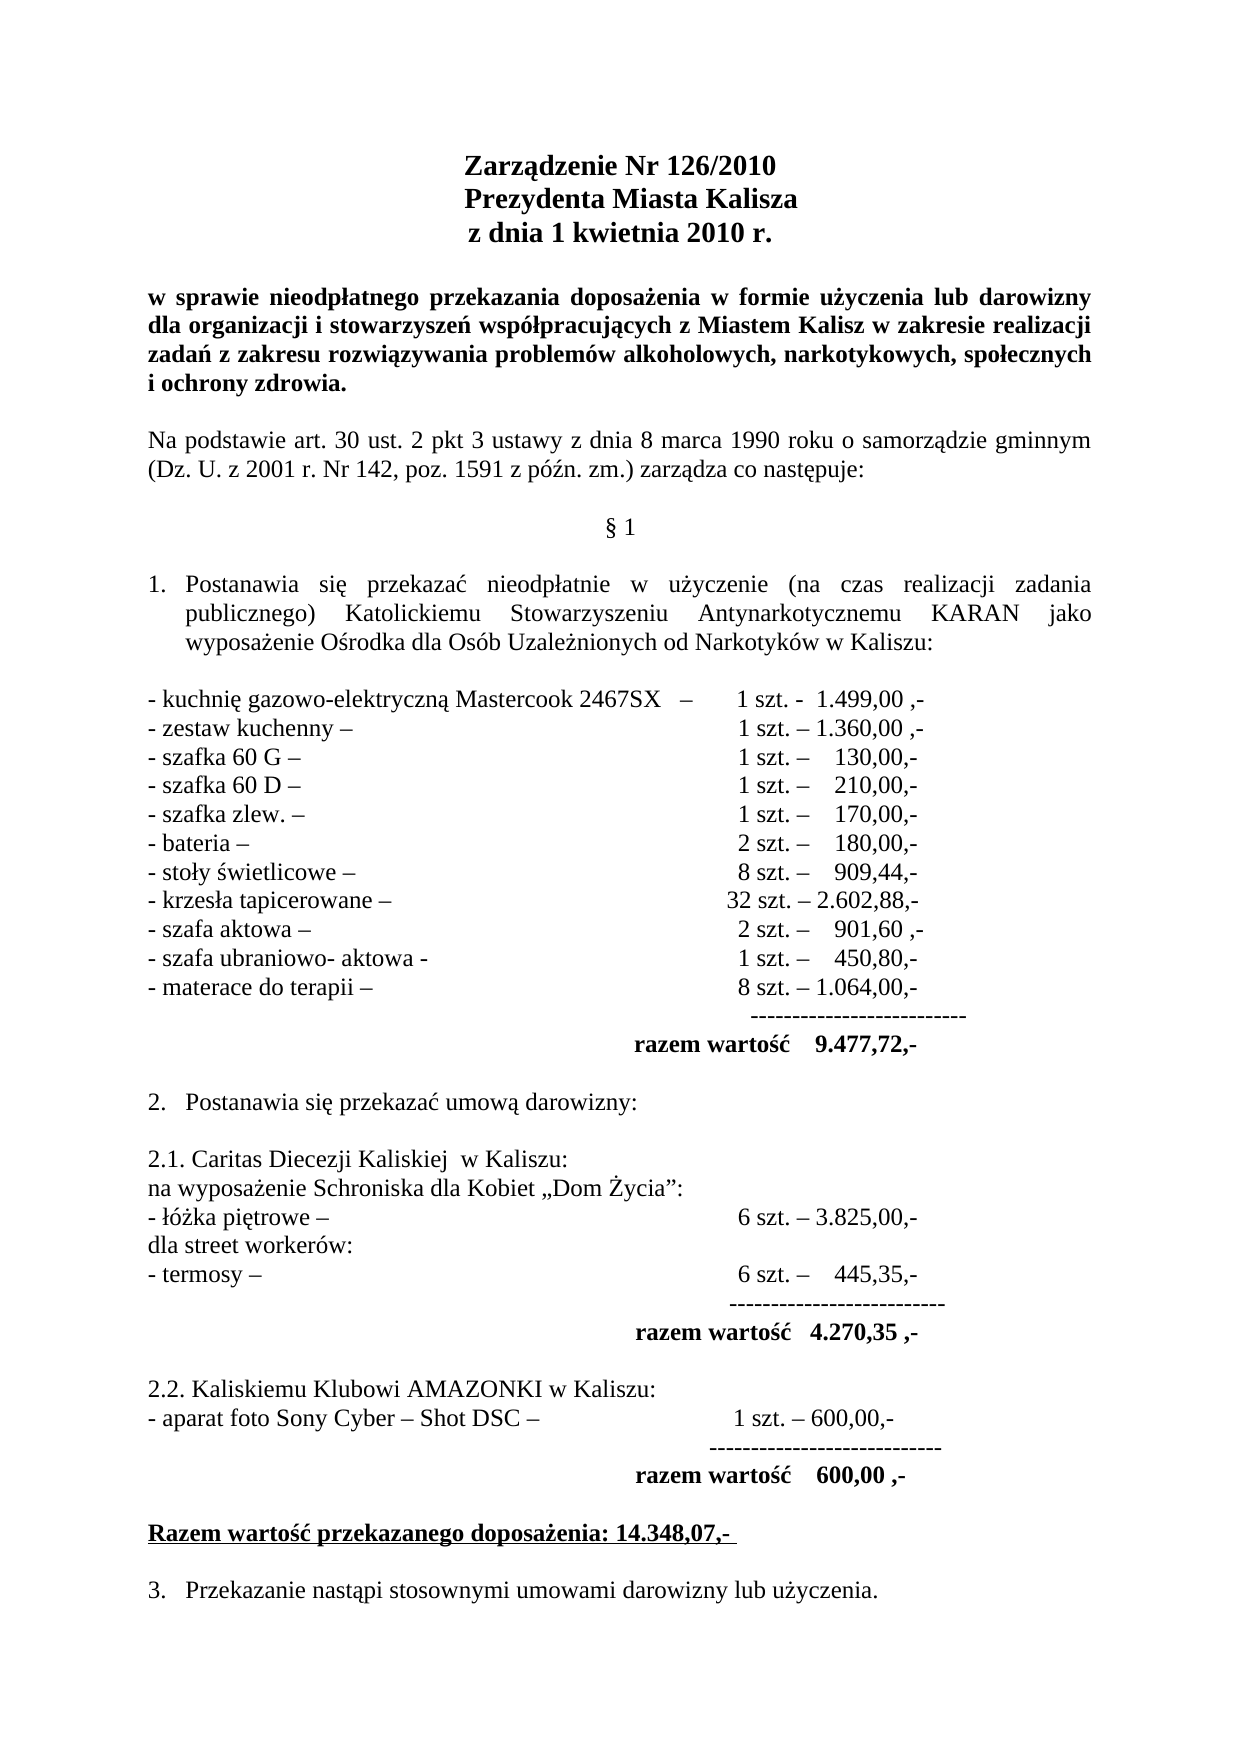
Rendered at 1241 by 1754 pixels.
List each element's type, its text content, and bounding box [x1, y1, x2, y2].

text § 1 [148, 512, 1093, 541]
text - kuchnię gazowo-elektryczną Mastercook 2467SX – 1 szt. - 1.499,00 ,- [148, 684, 1093, 713]
text - krzesła tapicerowane – 32 szt. – 2.602,88,- [148, 886, 1093, 914]
text Na podstawie art. 30 ust. 2 pkt 3 ustawy z dnia 8 marca 1990 roku o samorządzie gminnym (Dz. U. z 2001 r. Nr 142, poz. 1591 z późn. zm.) zarządza co następuje: [148, 426, 1093, 483]
list Postanawia się przekazać umową darowizny: [148, 1087, 1093, 1116]
text - szafka zlew. – 1 szt. – 170,00,- [148, 799, 1093, 828]
list Postanawia się przekazać nieodpłatnie w użyczenie (na czas realizacji zadania publicznego) Katolickiemu Stowarzyszeniu Antynarkotycznemu KARAN jako wyposażenie Ośrodka dla Osób Uzależnionych od Narkotyków w Kaliszu: [148, 569, 1093, 656]
text na wyposażenie Schroniska dla Kobiet „Dom Życia”: [148, 1173, 1093, 1202]
text z dnia 1 kwietnia 2010 r. [148, 215, 1093, 248]
text - szafa ubraniowo- aktowa - 1 szt. – 450,80,- [148, 943, 1093, 972]
subtitle Prezydenta Miasta Kalisza [148, 181, 1093, 215]
text - szafka 60 G – 1 szt. – 130,00,- [148, 742, 1093, 771]
text - zestaw kuchenny – 1 szt. – 1.360,00 ,- [148, 713, 1093, 742]
text - aparat foto Sony Cyber – Shot DSC – 1 szt. – 600,00,- [148, 1403, 1093, 1432]
text ---------------------------- [148, 1432, 1093, 1461]
text - szafa aktowa – 2 szt. – 901,60 ,- [148, 914, 1093, 943]
text -------------------------- [148, 1288, 1093, 1317]
text - materace do terapii – 8 szt. – 1.064,00,- [148, 972, 1093, 1001]
text Razem wartość przekazanego doposażenia: 14.348,07,- [148, 1518, 1093, 1547]
text - termosy – 6 szt. – 445,35,- [148, 1259, 1093, 1288]
text w sprawie nieodpłatnego przekazania doposażenia w formie użyczenia lub darowizny dla organizacji i stowarzyszeń współpracujących z Miastem Kalisz w zakresie realizacji zadań z zakresu rozwiązywania problemów alkoholowych, narkotykowych, społecznych i ochrony zdrowia. [148, 282, 1093, 397]
text - stoły świetlicowe – 8 szt. – 909,44,- [148, 857, 1093, 886]
text - łóżka piętrowe – 6 szt. – 3.825,00,- [148, 1202, 1093, 1231]
text razem wartość 9.477,72,- [148, 1029, 1093, 1058]
text razem wartość 600,00 ,- [148, 1461, 1093, 1489]
list Kaliskiemu Klubowi AMAZONKI w Kaliszu: [148, 1374, 1093, 1403]
text dla street workerów: [148, 1231, 1093, 1259]
text - szafka 60 D – 1 szt. – 210,00,- [148, 771, 1093, 799]
text razem wartość 4.270,35 ,- [148, 1317, 1093, 1346]
text - bateria – 2 szt. – 180,00,- [148, 828, 1093, 857]
subtitle Zarządzenie Nr 126/2010 [148, 148, 1093, 181]
text -------------------------- [295, 1001, 1093, 1029]
list Caritas Diecezji Kaliskiej w Kaliszu: [148, 1144, 1093, 1173]
list Przekazanie nastąpi stosownymi umowami darowizny lub użyczenia. [148, 1576, 1093, 1604]
